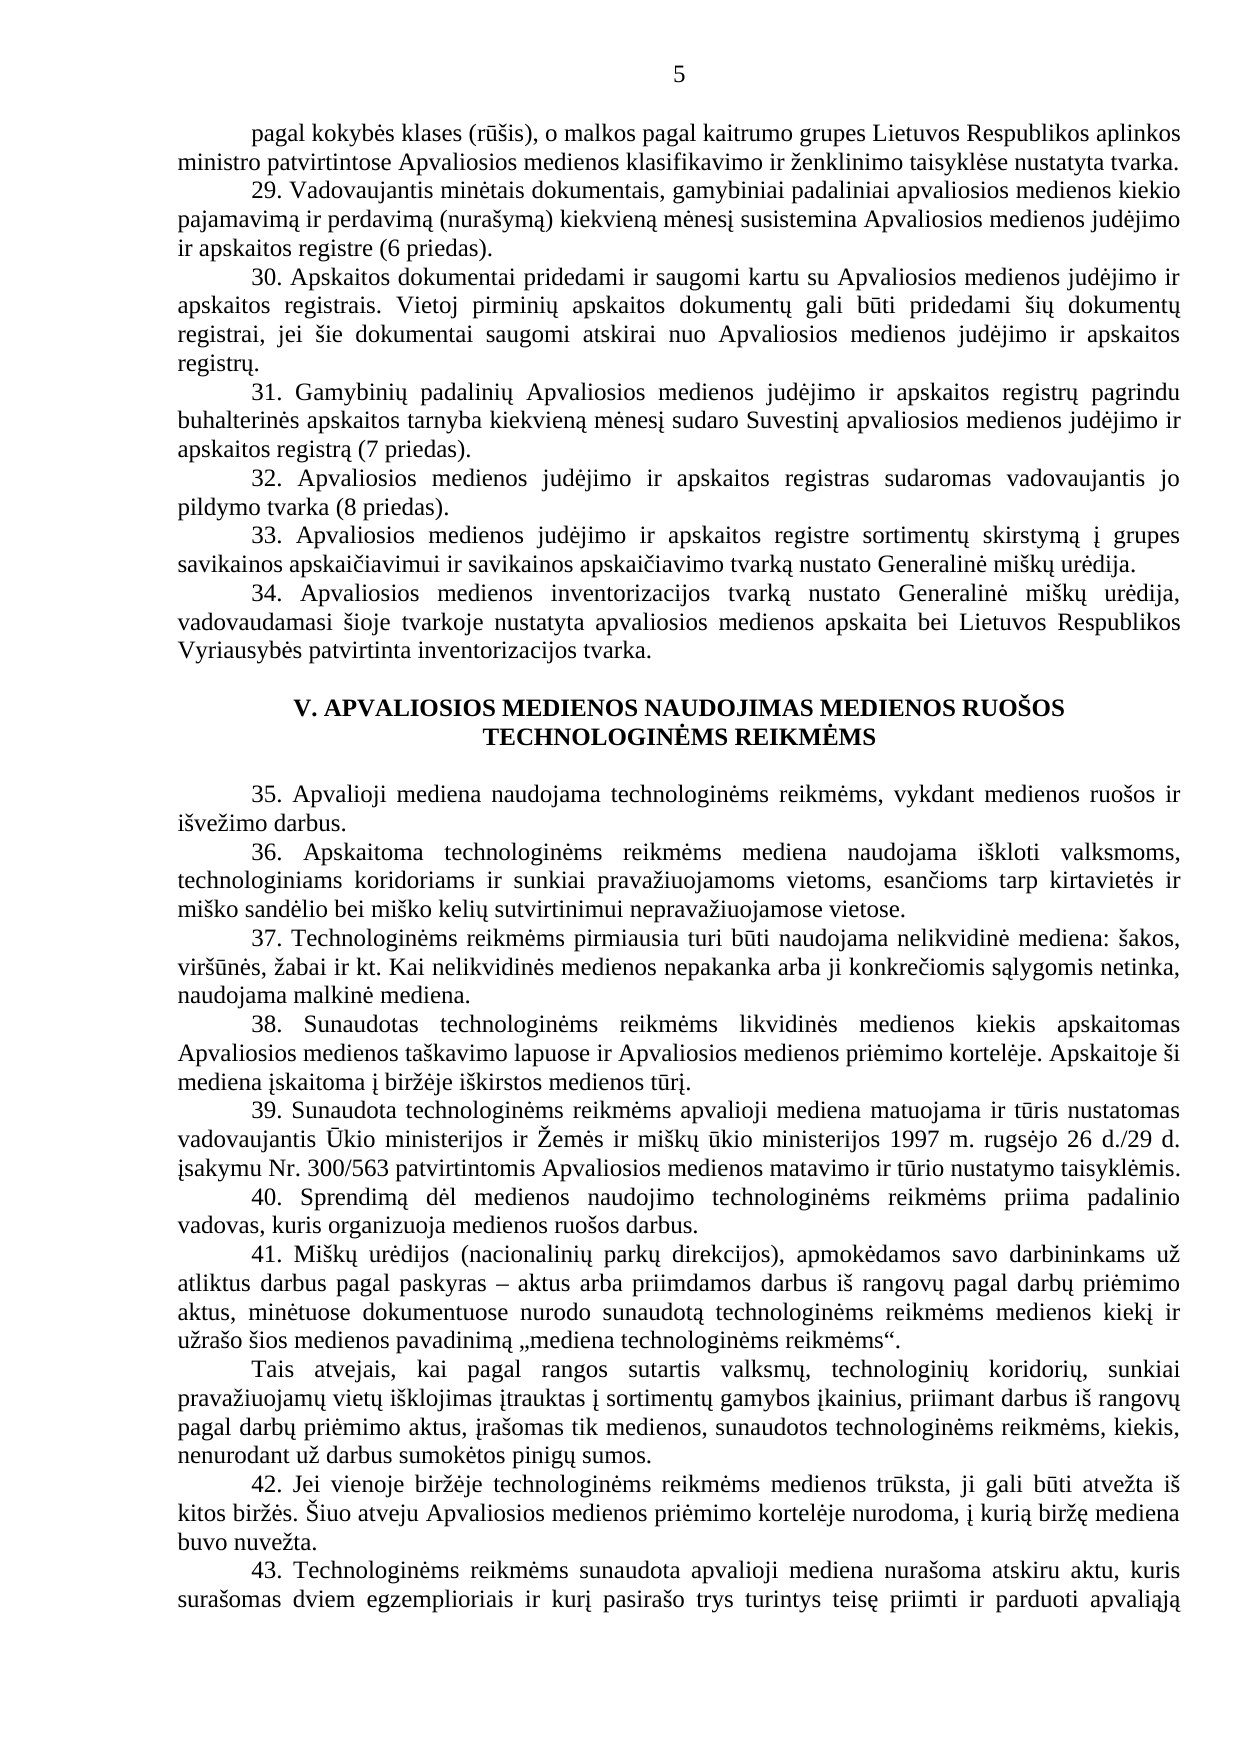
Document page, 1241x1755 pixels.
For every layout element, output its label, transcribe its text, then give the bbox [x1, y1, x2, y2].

text 37. Technologinėms reikmėms pirmiausia turi būti naudojama nelikvidinė mediena: šakos, viršūnės, žabai ir kt. Kai nelikvidinės medienos nepakanka arba ji konkrečiomis sąlygomis netinka, naudojama malkinė mediena. [177, 923, 1181, 1009]
text 36. Apskaitoma technologinėms reikmėms mediena naudojama iškloti valksmoms, technologiniams koridoriams ir sunkiai pravažiuojamoms vietoms, esančioms tarp kirtavietės ir miško sandėlio bei miško kelių sutvirtinimui nepravažiuojamose vietose. [177, 837, 1181, 923]
text 34. Apvaliosios medienos inventorizacijos tvarką nustato Generalinė miškų urėdija, vadovaudamasi šioje tvarkoje nustatyta apvaliosios medienos apskaita bei Lietuvos Respublikos Vyriausybės patvirtinta inventorizacijos tvarka. [177, 578, 1181, 664]
text 30. Apskaitos dokumentai pridedami ir saugomi kartu su Apvaliosios medienos judėjimo ir apskaitos registrais. Vietoj pirminių apskaitos dokumentų gali būti pridedami šių dokumentų registrai, jei šie dokumentai saugomi atskirai nuo Apvaliosios medienos judėjimo ir apskaitos registrų. [177, 262, 1181, 377]
text V. APVALIOSIOS MEDIENOS NAUDOJIMAS MEDIENOS RUOŠOS TECHNOLOGINĖMS REIKMĖMS [177, 693, 1181, 751]
text 33. Apvaliosios medienos judėjimo ir apskaitos registre sortimentų skirstymą į grupes savikainos apskaičiavimui ir savikainos apskaičiavimo tvarką nustato Generalinė miškų urėdija. [177, 521, 1181, 578]
text 39. Sunaudota technologinėms reikmėms apvalioji mediena matuojama ir tūris nustatomas vadovaujantis Ūkio ministerijos ir Žemės ir miškų ūkio ministerijos 1997 m. rugsėjo 26 d./29 d. įsakymu Nr. 300/563 patvirtintomis Apvaliosios medienos matavimo ir tūrio nustatymo taisyklėmis. [177, 1096, 1181, 1182]
text Tais atvejais, kai pagal rangos sutartis valksmų, technologinių koridorių, sunkiai pravažiuojamų vietų išklojimas įtrauktas į sortimentų gamybos įkainius, priimant darbus iš rangovų pagal darbų priėmimo aktus, įrašomas tik medienos, sunaudotos technologinėms reikmėms, kiekis, nenurodant už darbus sumokėtos pinigų sumos. [177, 1354, 1181, 1469]
text 41. Miškų urėdijos (nacionalinių parkų direkcijos), apmokėdamos savo darbininkams už atliktus darbus pagal paskyras – aktus arba priimdamos darbus iš rangovų pagal darbų priėmimo aktus, minėtuose dokumentuose nurodo sunaudotą technologinėms reikmėms medienos kiekį ir užrašo šios medienos pavadinimą „mediena technologinėms reikmėms“. [177, 1239, 1181, 1354]
text pagal kokybės klases (rūšis), o malkos pagal kaitrumo grupes Lietuvos Respublikos aplinkos ministro patvirtintose Apvaliosios medienos klasifikavimo ir ženklinimo taisyklėse nustatyta tvarka. [177, 118, 1181, 176]
text 29. Vadovaujantis minėtais dokumentais, gamybiniai padaliniai apvaliosios medienos kiekio pajamavimą ir perdavimą (nurašymą) kiekvieną mėnesį susistemina Apvaliosios medienos judėjimo ir apskaitos registre (6 priedas). [177, 176, 1181, 262]
text 32. Apvaliosios medienos judėjimo ir apskaitos registras sudaromas vadovaujantis jo pildymo tvarka (8 priedas). [177, 463, 1181, 521]
text 42. Jei vienoje biržėje technologinėms reikmėms medienos trūksta, ji gali būti atvežta iš kitos biržės. Šiuo atveju Apvaliosios medienos priėmimo kortelėje nurodoma, į kurią biržę mediena buvo nuvežta. [177, 1469, 1181, 1556]
text 31. Gamybinių padalinių Apvaliosios medienos judėjimo ir apskaitos registrų pagrindu buhalterinės apskaitos tarnyba kiekvieną mėnesį sudaro Suvestinį apvaliosios medienos judėjimo ir apskaitos registrą (7 priedas). [177, 377, 1181, 463]
text 40. Sprendimą dėl medienos naudojimo technologinėms reikmėms priima padalinio vadovas, kuris organizuoja medienos ruošos darbus. [177, 1182, 1181, 1239]
text 35. Apvalioji mediena naudojama technologinėms reikmėms, vykdant medienos ruošos ir išvežimo darbus. [177, 779, 1181, 837]
text 43. Technologinėms reikmėms sunaudota apvalioji mediena nurašoma atskiru aktu, kuris surašomas dviem egzemplioriais ir kurį pasirašo trys turintys teisę priimti ir parduoti apvaliąją [177, 1556, 1181, 1613]
text 38. Sunaudotas technologinėms reikmėms likvidinės medienos kiekis apskaitomas Apvaliosios medienos taškavimo lapuose ir Apvaliosios medienos priėmimo kortelėje. Apskaitoje ši mediena įskaitoma į biržėje iškirstos medienos tūrį. [177, 1009, 1181, 1096]
